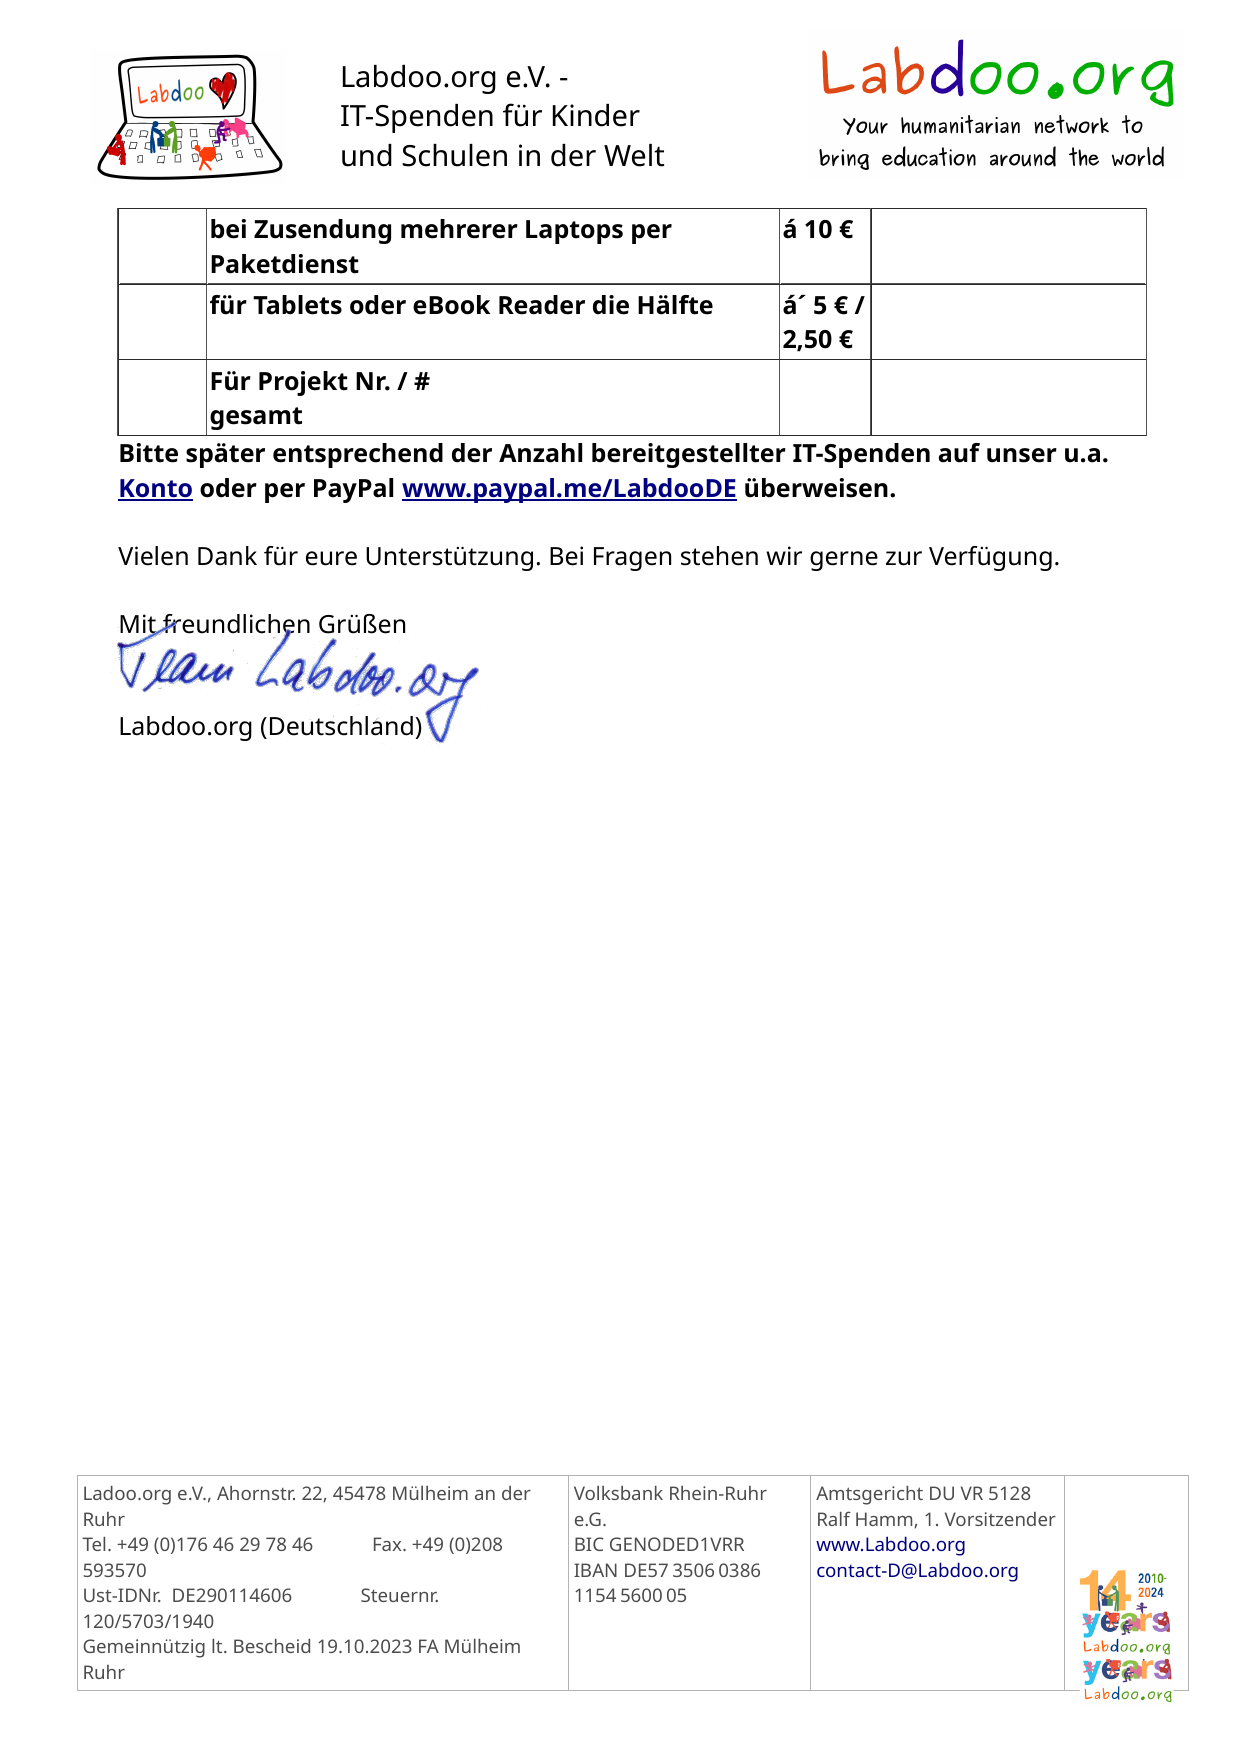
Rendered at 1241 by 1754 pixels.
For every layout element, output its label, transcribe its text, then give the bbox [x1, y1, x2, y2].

table_cell bei Zusendung mehrerer Laptops per Paketdienst [208, 210, 779, 283]
picture [1078, 1565, 1174, 1707]
table_cell [872, 210, 1145, 283]
table_cell Für Projekt Nr. / # gesamt [208, 361, 779, 434]
table_cell [781, 361, 870, 434]
table_cell á´ 5 € / 2,50 € [781, 286, 870, 359]
picture [91, 50, 286, 183]
table_cell [120, 210, 206, 283]
table_cell [120, 286, 206, 359]
table_cell [120, 361, 206, 434]
table_cell á 10 € [781, 210, 870, 283]
picture [111, 618, 482, 746]
text Labdoo.org (Deutschland) [482, 709, 1122, 743]
table_cell [872, 286, 1145, 359]
picture [807, 29, 1184, 178]
table_cell [872, 361, 1145, 434]
text Mit freundlichen Grüßen [118, 606, 1122, 641]
table_cell für Tablets oder eBook Reader die Hälfte [208, 286, 779, 359]
text Bitte später entsprechend der Anzahl bereitgestellter IT-Spenden auf unser u.a. Konto oder per PayPal www.paypal.me/LabdooDE überweisen. [118, 437, 1122, 504]
text Vielen Dank für eure Unterstützung. Bei Fragen stehen wir gerne zur Verfügung. [118, 538, 1122, 572]
